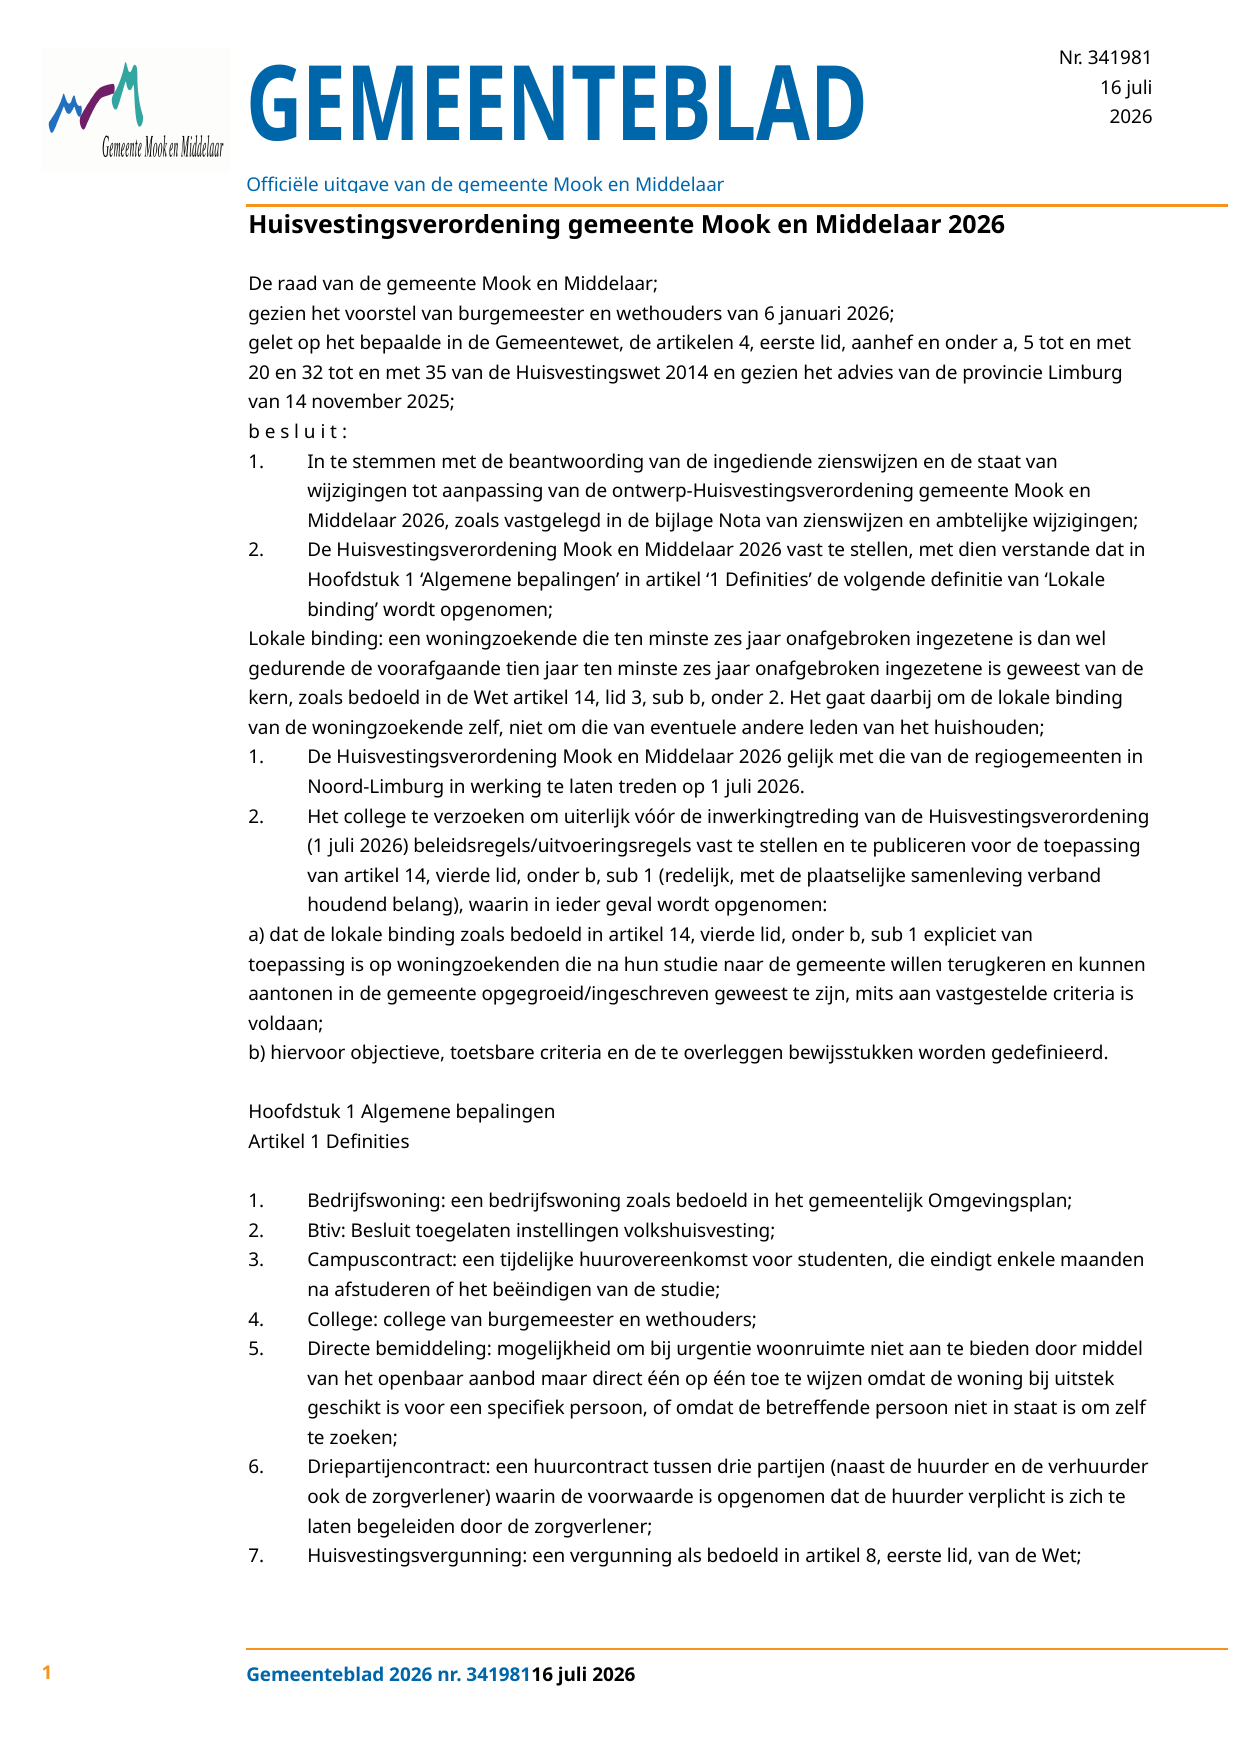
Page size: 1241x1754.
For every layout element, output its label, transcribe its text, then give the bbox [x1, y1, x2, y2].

list Huisvestingsvergunning: een vergunning als bedoeld in artikel 8, eerste lid, van de Wet; [248, 1542, 1152, 1568]
picture [41, 47, 231, 172]
text Lokale binding: een woningzoekende die ten minste zes jaar onafgebroken ingezetene is dan wel gedurende de voorafgaande tien jaar ten minste zes jaar onafgebroken ingezetene is geweest van de kern, zoals bedoeld in de Wet artikel 14, lid 3, sub b, onder 2. Het gaat daarbij om de lokale binding van de woningzoekende zelf, niet om die van eventuele andere leden van het huishouden; [248, 625, 1152, 740]
text Artikel 1 Definities [248, 1128, 1152, 1154]
list College: college van burgemeester en wethouders; [248, 1306, 1152, 1331]
list Campuscontract: een tijdelijke huurovereenkomst voor studenten, die eindigt enkele maanden na afstuderen of het beëindigen van de studie; [248, 1247, 1152, 1302]
list In te stemmen met de beantwoording van de ingediende zienswijzen en de staat van wijzigingen tot aanpassing van de ontwerp-Huisvestingsverordening gemeente Mook en Middelaar 2026, zoals vastgelegd in de bijlage Nota van zienswijzen en ambtelijke wijzigingen; [248, 448, 1152, 533]
text gelet op het bepaalde in de Gemeentewet, de artikelen 4, eerste lid, aanhef en onder a, 5 tot en met 20 en 32 tot en met 35 van de Huisvestingswet 2014 en gezien het advies van de provincie Limburg van 14 november 2025; [248, 329, 1152, 414]
text Huisvestingsverordening gemeente Mook en Middelaar 2026 [248, 207, 1152, 241]
list Driepartijencontract: een huurcontract tussen drie partijen (naast de huurder en de verhuurder ook de zorgverlener) waarin de voorwaarde is opgenomen dat de huurder verplicht is zich te laten begeleiden door de zorgverlener; [248, 1454, 1152, 1538]
text gezien het voorstel van burgemeester en wethouders van 6 januari 2026; [248, 300, 1152, 326]
list Btiv: Besluit toegelaten instellingen volkshuisvesting; [248, 1217, 1152, 1243]
list Bedrijfswoning: een bedrijfswoning zoals bedoeld in het gemeentelijk Omgevingsplan; [248, 1187, 1152, 1213]
list De Huisvestingsverordening Mook en Middelaar 2026 vast te stellen, met dien verstande dat in Hoofdstuk 1 ‘Algemene bepalingen’ in artikel ‘1 Definities’ de volgende definitie van ‘Lokale binding’ wordt opgenomen; [248, 537, 1152, 621]
text b) hiervoor objectieve, toetsbare criteria en de te overleggen bewijsstukken worden gedefinieerd. [248, 1039, 1152, 1065]
text a) dat de lokale binding zoals bedoeld in artikel 14, vierde lid, onder b, sub 1 expliciet van [248, 921, 1152, 947]
list De Huisvestingsverordening Mook en Middelaar 2026 gelijk met die van de regiogemeenten in Noord-Limburg in werking te laten treden op 1 juli 2026. [248, 744, 1152, 799]
text Hoofdstuk 1 Algemene bepalingen [248, 1099, 1152, 1124]
list Directe bemiddeling: mogelijkheid om bij urgentie woonruimte niet aan te bieden door middel van het openbaar aanbod maar direct één op één toe te wijzen omdat de woning bij uitstek geschikt is voor een specifiek persoon, of omdat de betreffende persoon niet in staat is om zelf te zoeken; [248, 1335, 1152, 1450]
text b e s l u i t : [248, 418, 1152, 444]
list Het college te verzoeken om uiterlijk vóór de inwerkingtreding van de Huisvestingsverordening (1 juli 2026) beleidsregels/uitvoeringsregels vast te stellen en te publiceren voor de toepassing van artikel 14, vierde lid, onder b, sub 1 (redelijk, met de plaatselijke samenleving verband houdend belang), waarin in ieder geval wordt opgenomen: [248, 803, 1152, 917]
text De raad van de gemeente Mook en Middelaar; [248, 270, 1152, 296]
text toepassing is op woningzoekenden die na hun studie naar de gemeente willen terugkeren en kunnen aantonen in de gemeente opgegroeid/ingeschreven geweest te zijn, mits aan vastgestelde criteria is voldaan; [248, 951, 1152, 1036]
